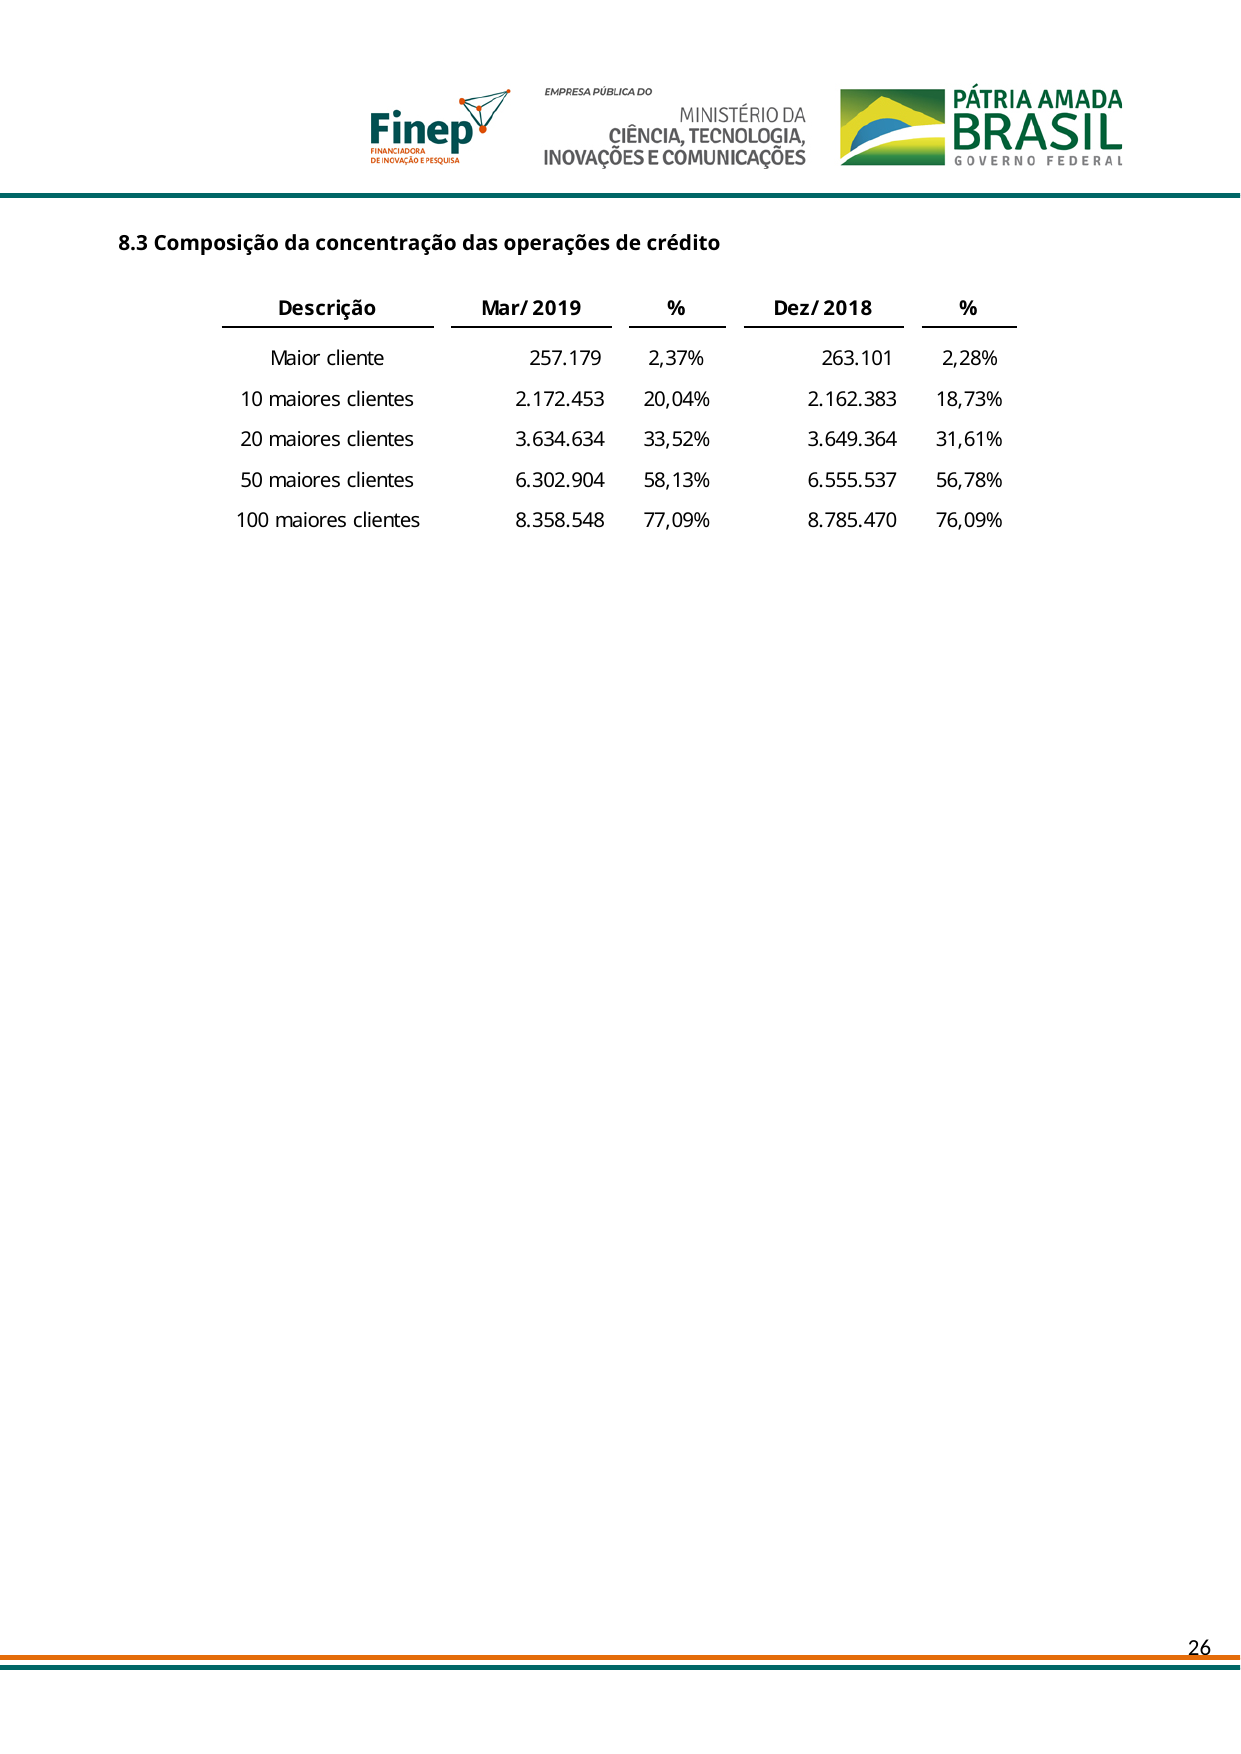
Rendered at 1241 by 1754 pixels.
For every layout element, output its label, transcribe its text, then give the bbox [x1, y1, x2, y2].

subtitle 8.3 Composição da concentração das operações de crédito [118, 228, 1122, 257]
